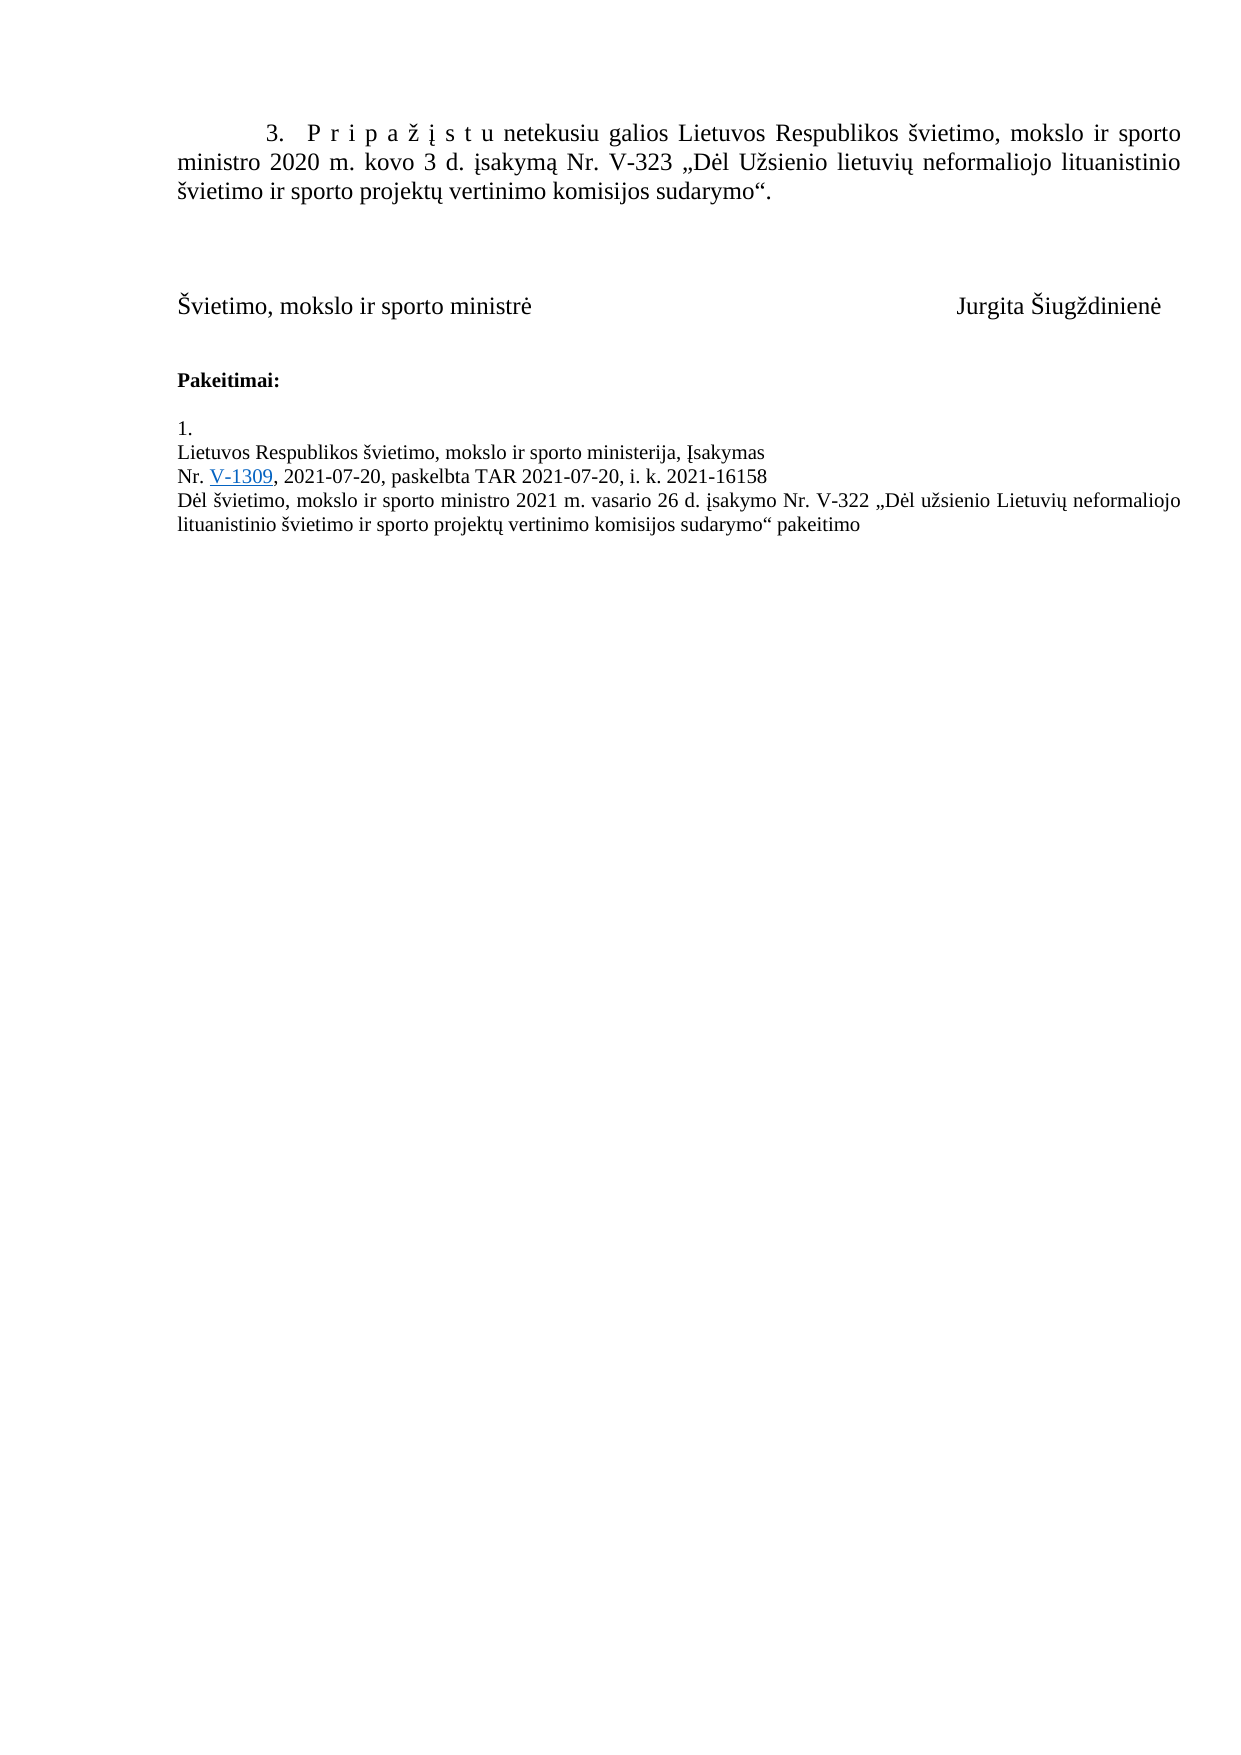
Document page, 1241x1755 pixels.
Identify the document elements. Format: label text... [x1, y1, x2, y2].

text Dėl švietimo, mokslo ir sporto ministro 2021 m. vasario 26 d. įsakymo Nr. V-322 „Dėl užsienio Lietuvių neformaliojo lituanistinio švietimo ir sporto projektų vertinimo komisijos sudarymo“ pakeitimo [177, 488, 1182, 536]
text 3. P r i p a ž į s t u netekusiu galios Lietuvos Respublikos švietimo, mokslo ir sporto ministro 2020 m. kovo 3 d. įsakymą Nr. V-323 „Dėl Užsienio lietuvių neformaliojo lituanistinio švietimo ir sporto projektų vertinimo komisijos sudarymo“. [177, 118, 1182, 205]
text Lietuvos Respublikos švietimo, mokslo ir sporto ministerija, Įsakymas [177, 440, 1182, 464]
text Nr. V-1309, 2021-07-20, paskelbta TAR 2021-07-20, i. k. 2021-16158 [177, 464, 1182, 488]
text Pakeitimai: [177, 368, 1182, 392]
text 1. [177, 416, 1182, 440]
text Švietimo, mokslo ir sporto ministrė Jurgita Šiugždinienė [177, 291, 1182, 320]
